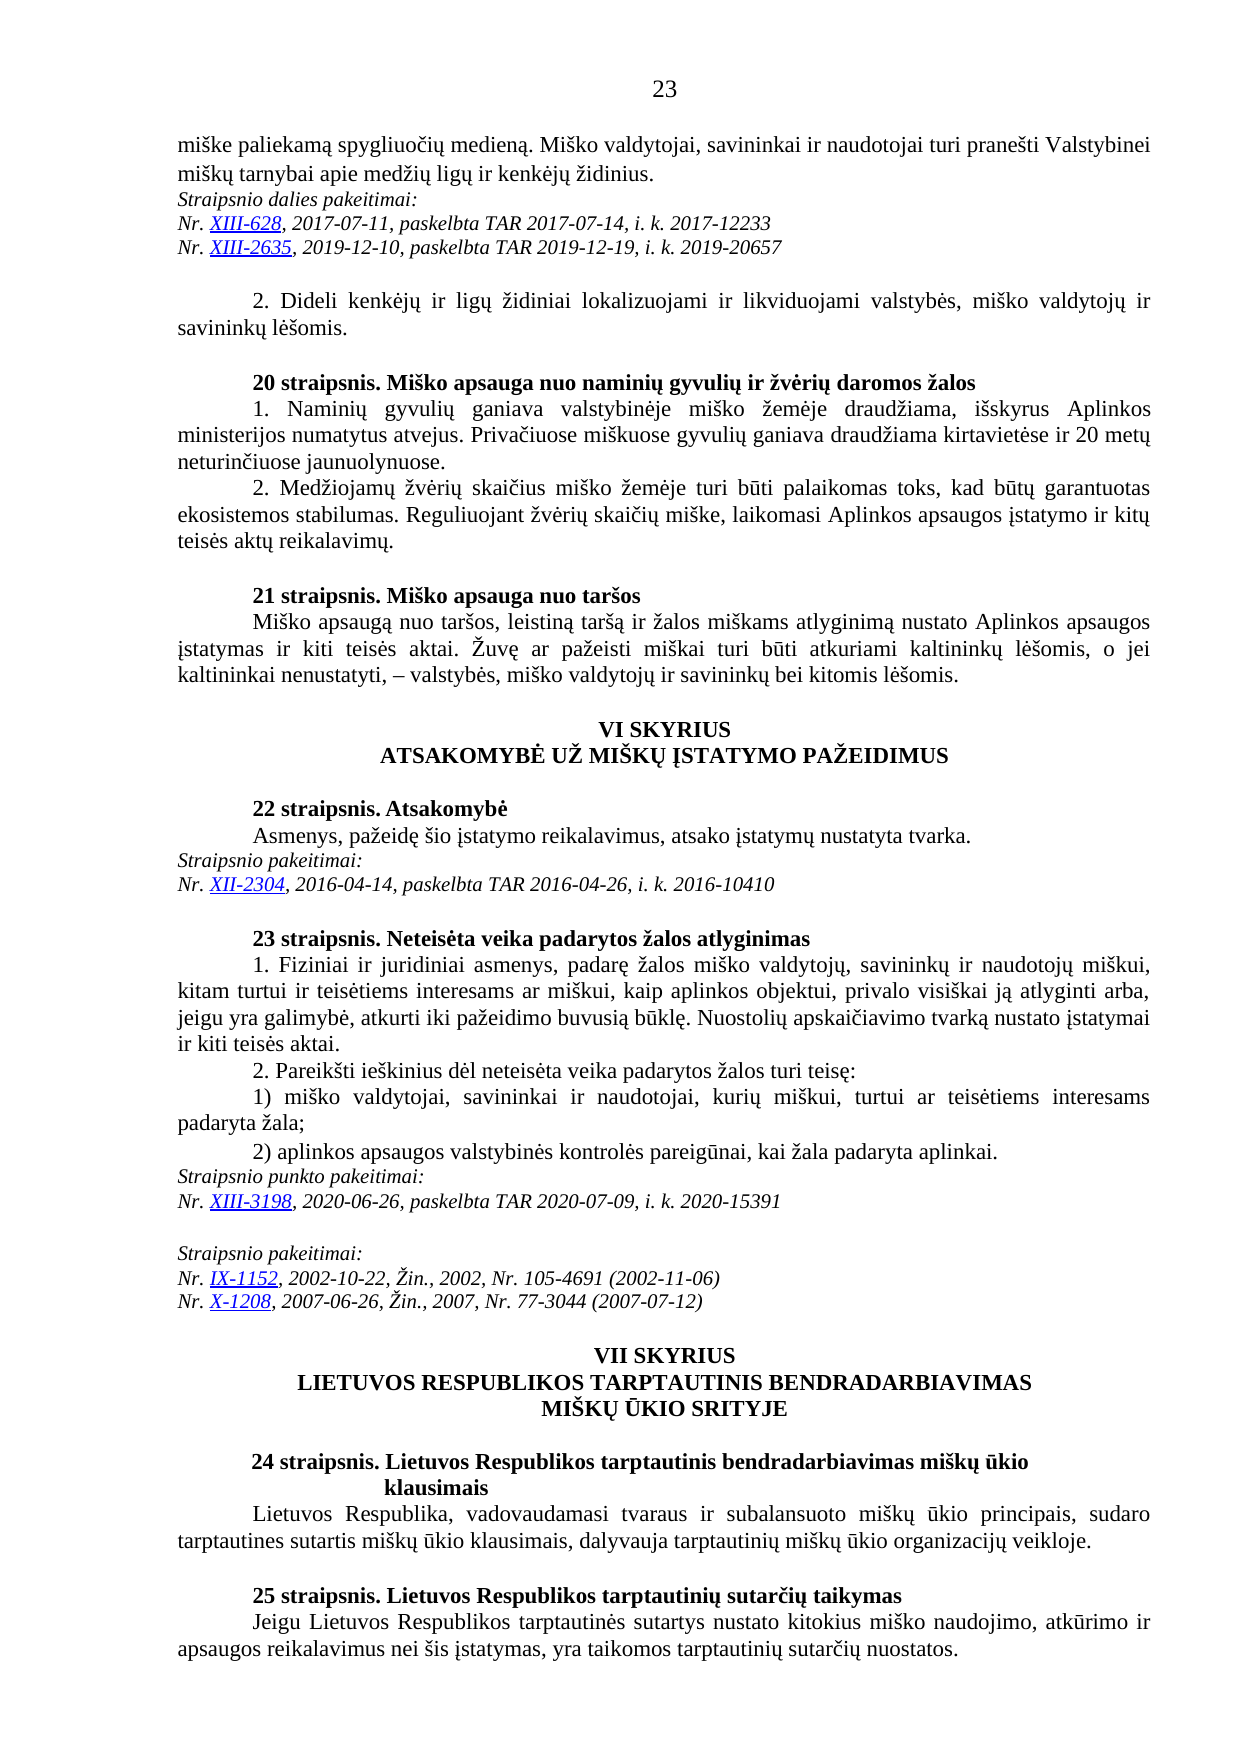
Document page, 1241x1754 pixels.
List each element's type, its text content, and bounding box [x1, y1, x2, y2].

text Straipsnio punkto pakeitimai: [177, 1164, 1152, 1188]
text Nr. XIII-628, 2017-07-11, paskelbta TAR 2017-07-14, i. k. 2017-12233 [177, 211, 1152, 234]
text Straipsnio pakeitimai: [177, 848, 1152, 872]
text Nr. IX-1152, 2002-10-22, Žin., 2002, Nr. 105-4691 (2002-11-06) [177, 1265, 1152, 1289]
text 20 straipsnis. Miško apsauga nuo naminių gyvulių ir žvėrių daromos žalos [177, 369, 1152, 395]
text 21 straipsnis. Miško apsauga nuo taršos [177, 582, 1152, 608]
text 24 straipsnis. Lietuvos Respublikos tarptautinis bendradarbiavimas miškų ūkio [251, 1448, 1152, 1474]
text Jeigu Lietuvos Respublikos tarptautinės sutartys nustato kitokius miško naudojimo, atkūrimo ir apsaugos reikalavimus nei šis įstatymas, yra taikomos tarptautinių sutarčių nuostatos. [177, 1608, 1152, 1661]
text 2. Dideli kenkėjų ir ligų židiniai lokalizuojami ir likviduojami valstybės, miško valdytojų ir savininkų lėšomis. [177, 287, 1152, 340]
text 1. Fiziniai ir juridiniai asmenys, padarę žalos miško valdytojų, savininkų ir naudotojų miškui, kitam turtui ir teisėtiems interesams ar miškui, kaip aplinkos objektui, privalo visiškai ją atlyginti arba, jeigu yra galimybė, atkurti iki pažeidimo buvusią būklę. Nuostolių apskaičiavimo tvarką nustato įstatymai ir kiti teisės aktai. [177, 951, 1152, 1057]
text 25 straipsnis. Lietuvos Respublikos tarptautinių sutarčių taikymas [177, 1582, 1152, 1608]
text Straipsnio dalies pakeitimai: [177, 186, 1152, 211]
text 1) miško valdytojai, savininkai ir naudotojai, kurių miškui, turtui ar teisėtiems interesams padaryta žala; [177, 1083, 1152, 1136]
text 2) aplinkos apsaugos valstybinės kontrolės pareigūnai, kai žala padaryta aplinkai. [177, 1136, 1152, 1164]
text ATSAKOMYBĖ UŽ MIŠKŲ ĮSTATYMO PAŽEIDIMUS [177, 743, 1152, 769]
text Miško apsaugą nuo taršos, leistiną taršą ir žalos miškams atlyginimą nustato Aplinkos apsaugos įstatymas ir kiti teisės aktai. Žuvę ar pažeisti miškai turi būti atkuriami kaltininkų lėšomis, o jei kaltininkai nenustatyti, – valstybės, miško valdytojų ir savininkų bei kitomis lėšomis. [177, 608, 1152, 687]
text Nr. XIII-2635, 2019-12-10, paskelbta TAR 2019-12-19, i. k. 2019-20657 [177, 234, 1152, 259]
text Nr. XII-2304, 2016-04-14, paskelbta TAR 2016-04-26, i. k. 2016-10410 [177, 872, 1152, 896]
text miške paliekamą spygliuočių medieną. Miško valdytojai, savininkai ir naudotojai turi pranešti Valstybinei miškų tarnybai apie medžių ligų ir kenkėjų židinius. [177, 131, 1152, 186]
text 2. Pareikšti ieškinius dėl neteisėta veika padarytos žalos turi teisę: [177, 1057, 1152, 1083]
text MIŠKŲ ŪKIO SRITYJE [177, 1395, 1152, 1421]
text klausimais [384, 1474, 1152, 1500]
text VII SKYRIUS [177, 1342, 1152, 1369]
text Asmenys, pažeidę šio įstatymo reikalavimus, atsako įstatymų nustatyta tvarka. [177, 822, 1152, 848]
text Nr. XIII-3198, 2020-06-26, paskelbta TAR 2020-07-09, i. k. 2020-15391 [177, 1188, 1152, 1213]
text 2. Medžiojamų žvėrių skaičius miško žemėje turi būti palaikomas toks, kad būtų garantuotas ekosistemos stabilumas. Reguliuojant žvėrių skaičių miške, laikomasi Aplinkos apsaugos įstatymo ir kitų teisės aktų reikalavimų. [177, 474, 1152, 553]
text VI SKYRIUS [177, 716, 1152, 743]
text Straipsnio pakeitimai: [177, 1241, 1152, 1265]
text 23 straipsnis. Neteisėta veika padarytos žalos atlyginimas [177, 925, 1152, 951]
text LIETUVOS RESPUBLIKOS TARPTAUTINIS BENDRADARBIAVIMAS [177, 1369, 1152, 1395]
text Nr. X-1208, 2007-06-26, Žin., 2007, Nr. 77-3044 (2007-07-12) [177, 1289, 1152, 1313]
text 1. Naminių gyvulių ganiava valstybinėje miško žemėje draudžiama, išskyrus Aplinkos ministerijos numatytus atvejus. Privačiuose miškuose gyvulių ganiava draudžiama kirtavietėse ir 20 metų neturinčiuose jaunuolynuose. [177, 395, 1152, 474]
text 22 straipsnis. Atsakomybė [177, 795, 1152, 822]
subtitle Lietuvos Respublika, vadovaudamasi tvaraus ir subalansuoto miškų ūkio principais, sudaro tarptautines sutartis miškų ūkio klausimais, dalyvauja tarptautinių miškų ūkio organizacijų veikloje. [177, 1500, 1152, 1553]
